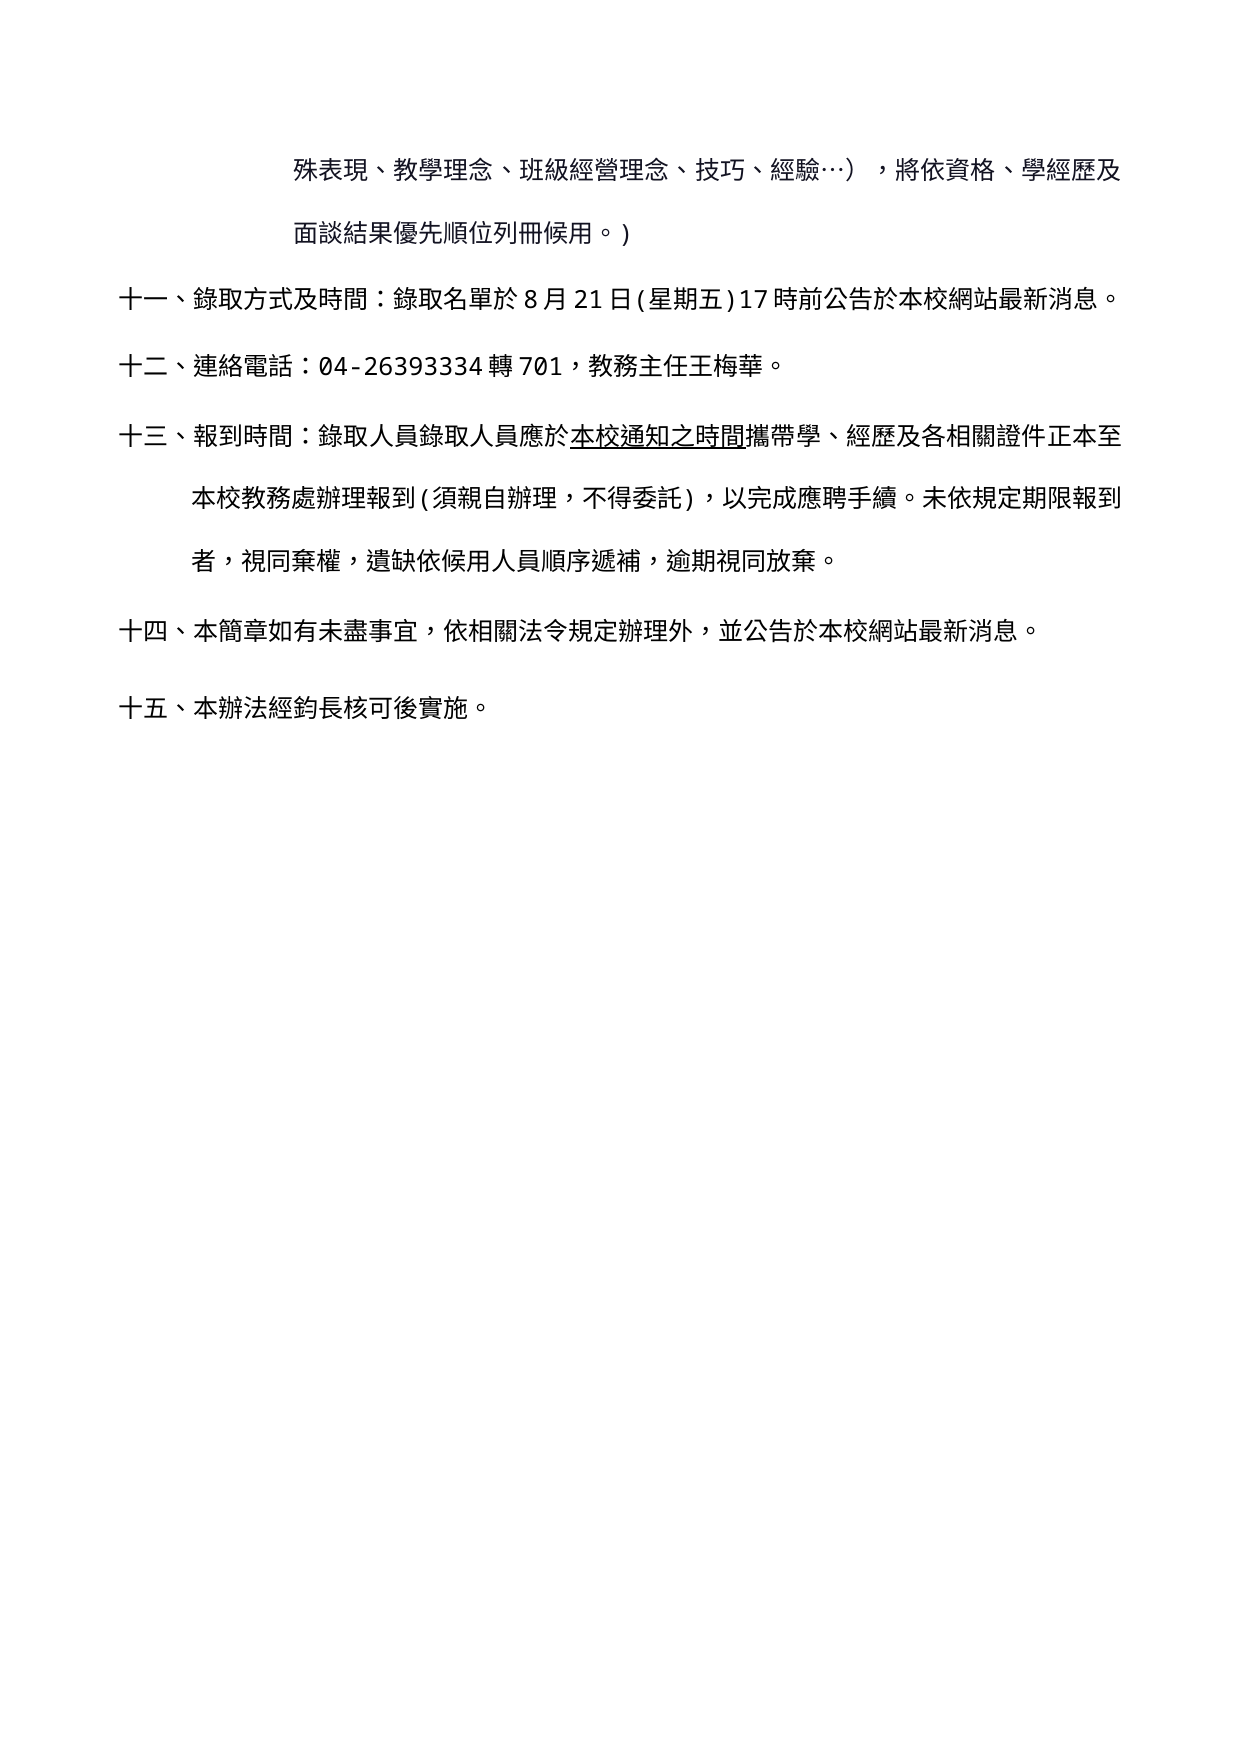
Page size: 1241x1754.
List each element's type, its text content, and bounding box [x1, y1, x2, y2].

text 十四、本簡章如有未盡事宜，依相關法令規定辦理外，並公告於本校網站最新消息。 [118, 588, 1122, 650]
text 十三、報到時間：錄取人員錄取人員應於本校通知之時間攜帶學、經歷及各相關證件正本至本校教務處辦理報到(須親自辦理，不得委託)，以完成應聘手續。未依規定期限報到者，視同棄權，遺缺依候用人員順序遞補，逾期視同放棄。 [118, 393, 1122, 580]
text 十一、錄取方式及時間：錄取名單於8月21日(星期五)17時前公告於本校網站最新消息。 [118, 256, 1122, 319]
text 殊表現、教學理念、班級經營理念、技巧、經驗…），將依資格、學經歷及面談結果優先順位列冊候用。) [118, 127, 1122, 252]
text 十五、本辦法經鈞長核可後實施。 [118, 665, 1122, 728]
text 十二、連絡電話：04-26393334轉701，教務主任王梅華。 [118, 323, 1122, 385]
